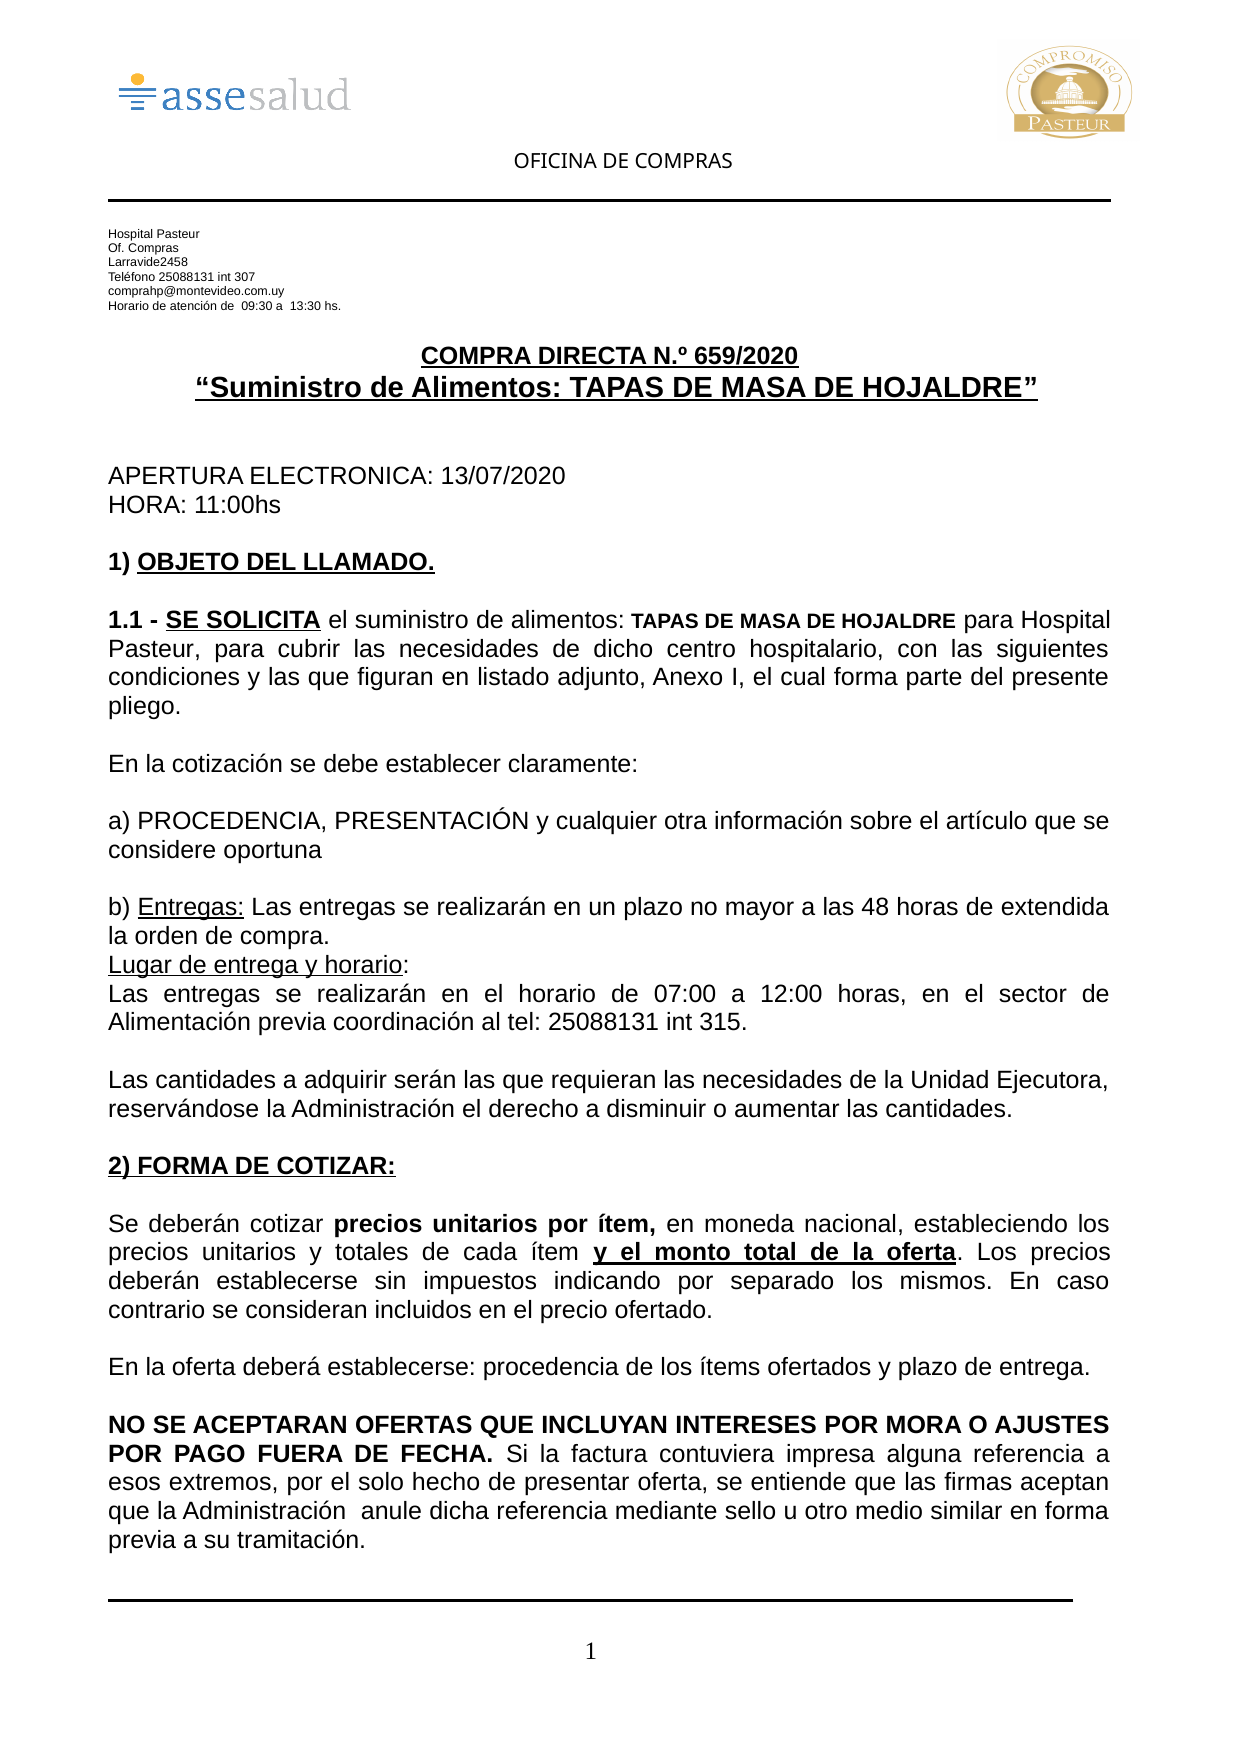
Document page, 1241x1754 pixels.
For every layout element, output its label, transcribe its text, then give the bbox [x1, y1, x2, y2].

text Teléfono 25088131 int 307 [108, 269, 1111, 284]
text b) Entregas: Las entregas se realizarán en un plazo no mayor a las 48 horas de extendida la orden de compra. [108, 892, 1111, 950]
picture [105, 54, 369, 130]
text COMPRA DIRECTA N.º 659/2020 [108, 341, 1111, 370]
text a) PROCEDENCIA, PRESENTACIÓN y cualquier otra información sobre el artículo que se considere oportuna [108, 806, 1111, 863]
text Hospital Pasteur [108, 226, 1111, 241]
text HORA: 11:00hs [108, 490, 1111, 518]
text Larravide2458 [108, 255, 1111, 269]
text “Suministro de Alimentos: TAPAS DE MASA DE HOJALDRE” [108, 370, 1111, 403]
text Of. Compras [108, 241, 1111, 255]
picture [996, 39, 1141, 142]
text En la cotización se debe establecer claramente: [108, 748, 1111, 777]
text NO SE ACEPTARAN OFERTAS QUE INCLUYAN INTERESES POR MORA O AJUSTES POR PAGO FUERA DE FECHA. Si la factura contuviera impresa alguna referencia a esos extremos, por el solo hecho de presentar oferta, se entiende que las firmas aceptan que la Administración anule dicha referencia mediante sello u otro medio similar en forma previa a su tramitación. [108, 1410, 1111, 1553]
text 1) OBJETO DEL LLAMADO. [108, 547, 1111, 576]
text Se deberán cotizar precios unitarios por ítem, en moneda nacional, estableciendo los precios unitarios y totales de cada ítem y el monto total de la oferta. Los precios deberán establecerse sin impuestos indicando por separado los mismos. En caso contrario se consideran incluidos en el precio ofertado. [108, 1208, 1111, 1323]
text En la oferta deberá establecerse: procedencia de los ítems ofertados y plazo de entrega. [108, 1352, 1111, 1381]
text Las entregas se realizarán en el horario de 07:00 a 12:00 horas, en el sector de Alimentación previa coordinación al tel: 25088131 int 315. [108, 978, 1111, 1036]
text APERTURA ELECTRONICA: 13/07/2020 [108, 461, 1111, 490]
text Lugar de entrega y horario: [108, 950, 1111, 978]
text Horario de atención de 09:30 a 13:30 hs. [108, 298, 1111, 312]
text 2) Forma de Cotizar: [108, 1151, 1111, 1180]
text comprahp@montevideo.com.uy [108, 284, 1111, 298]
text Las cantidades a adquirir serán las que requieran las necesidades de la Unidad Ejecutora, reservándose la Administración el derecho a disminuir o aumentar las cantidades. [108, 1065, 1111, 1122]
text 1.1 - SE SOLICITA el suministro de alimentos: TAPAS DE MASA DE HOJALDRE para Hospital Pasteur, para cubrir las necesidades de dicho centro hospitalario, con las siguientes condiciones y las que figuran en listado adjunto, Anexo I, el cual forma parte del presente pliego. [108, 605, 1111, 720]
